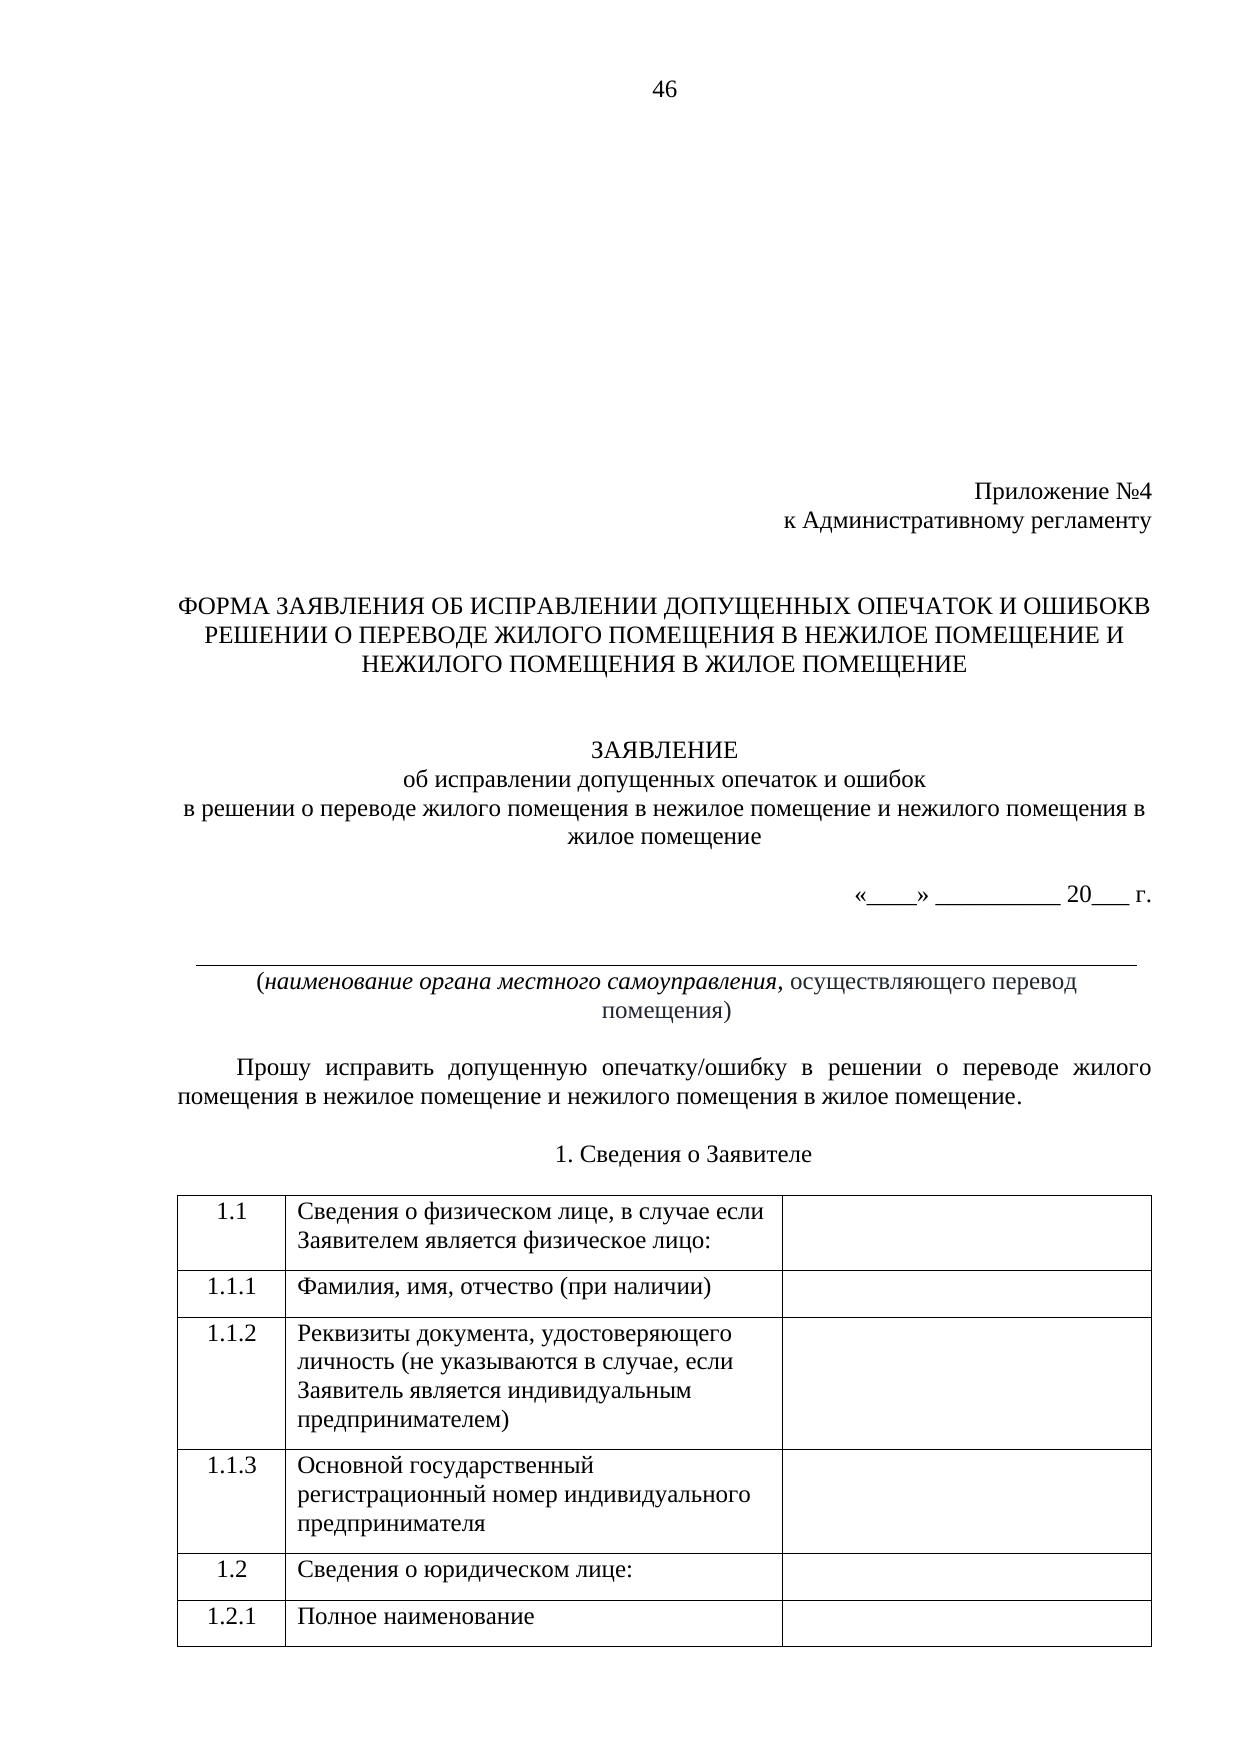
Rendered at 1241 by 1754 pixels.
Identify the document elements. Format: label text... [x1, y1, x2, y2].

table_cell Полное наименование [286, 1601, 782, 1646]
table_header (наименование органа местного самоуправления, осуществляющего перевод помещения) [196, 966, 1137, 1024]
text ФОРМА ЗАЯВЛЕНИЯ ОБ ИСПРАВЛЕНИИ ДОПУЩЕННЫХ ОПЕЧАТОК И ОШИБОКВ РЕШЕНИИ О ПЕРЕВОДЕ ЖИЛОГО ПОМЕЩЕНИЯ В НЕЖИЛОЕ ПОМЕЩЕНИЕ И НЕЖИЛОГО ПОМЕЩЕНИЯ В ЖИЛОЕ ПОМЕЩЕНИЕ [177, 591, 1152, 678]
table_cell [783, 1601, 1151, 1646]
table_cell 1.2.1 [178, 1601, 285, 1646]
table_cell Фамилия, имя, отчество (при наличии) [286, 1271, 782, 1317]
table_cell [783, 1196, 1151, 1270]
table_cell Сведения о физическом лице, в случае если Заявителем является физическое лицо: [286, 1196, 782, 1270]
table_header 1. Сведения о Заявителе [177, 1139, 1152, 1195]
text к Административному регламенту [679, 505, 1152, 534]
text «____» __________ 20___ г. [177, 879, 1152, 908]
table_cell 1.1.2 [178, 1318, 285, 1449]
table_cell Сведения о юридическом лице: [286, 1554, 782, 1600]
table_cell [783, 1554, 1151, 1600]
table_cell [783, 1318, 1151, 1449]
text Приложение №4 [679, 476, 1152, 505]
table_cell 1.2 [178, 1554, 285, 1600]
text Прошу исправить допущенную опечатку/ошибку в решении о переводе жилого помещения в нежилое помещение и нежилого помещения в жилое помещение. [177, 1052, 1152, 1110]
text об исправлении допущенных опечаток и ошибок в решении о переводе жилого помещения в нежилое помещение и нежилого помещения в жилое помещение [177, 764, 1152, 850]
table_cell [783, 1450, 1151, 1553]
table_cell Основной государственный регистрационный номер индивидуального предпринимателя [286, 1450, 782, 1553]
table_cell 1.1.1 [178, 1271, 285, 1317]
table_cell Реквизиты документа, удостоверяющего личность (не указываются в случае, если Заявитель является индивидуальным предпринимателем) [286, 1318, 782, 1449]
table_cell 1.1 [178, 1196, 285, 1270]
table_cell 1.1.3 [178, 1450, 285, 1553]
table_cell [783, 1271, 1151, 1317]
text ЗАЯВЛЕНИЕ [177, 735, 1152, 764]
